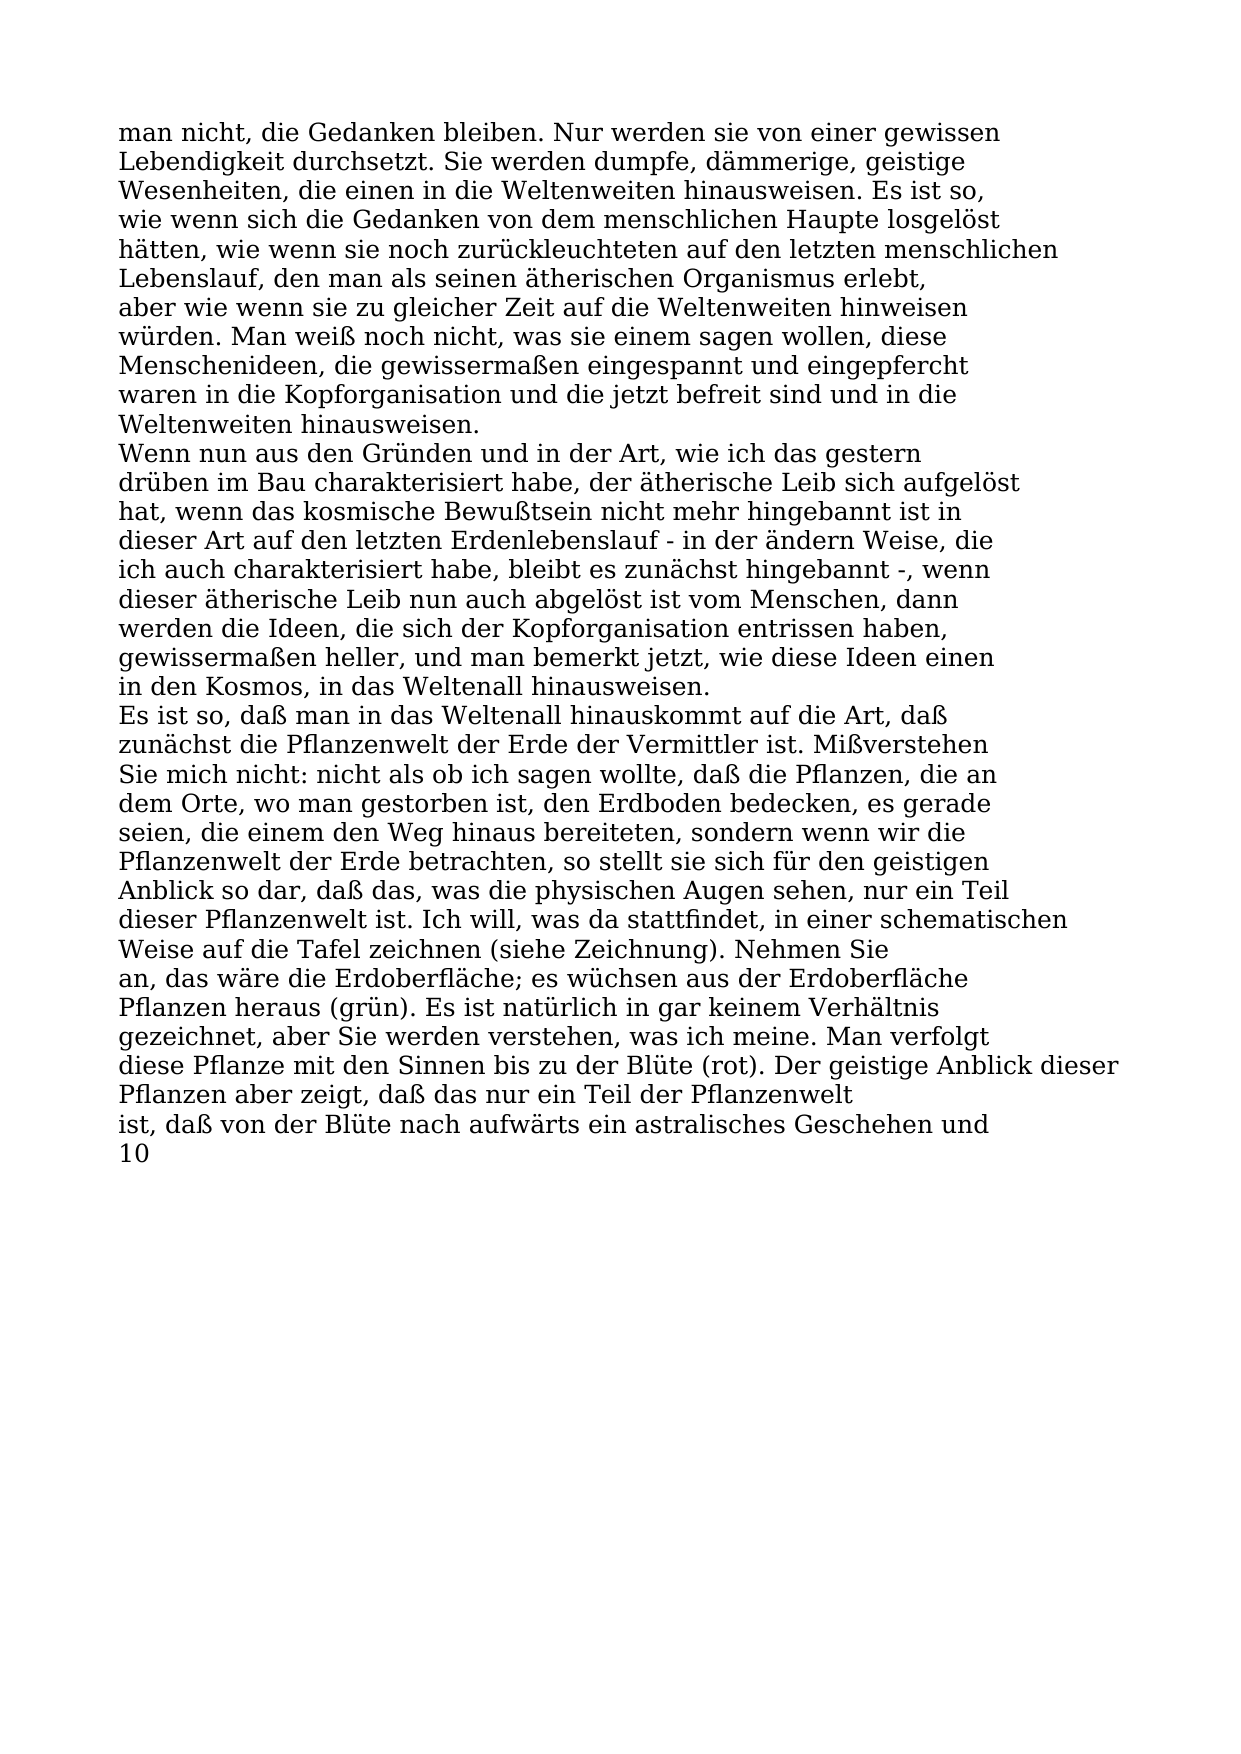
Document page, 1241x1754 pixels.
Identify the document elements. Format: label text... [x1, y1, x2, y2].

text dieser Art auf den letzten Erdenlebenslauf - in der ändern Weise, die [118, 526, 1122, 556]
text dieser ätherische Leib nun auch abgelöst ist vom Menschen, dann [118, 585, 1122, 614]
text dem Orte, wo man gestorben ist, den Erdboden bedecken, es gerade [118, 789, 1122, 818]
text zunächst die Pflanzenwelt der Erde der Vermittler ist. Mißverstehen [118, 731, 1122, 760]
text Lebendigkeit durchsetzt. Sie werden dumpfe, dämmerige, geistige [118, 147, 1122, 176]
text Pflanzen heraus (grün). Es ist natürlich in gar keinem Verhältnis [118, 993, 1122, 1022]
text Menschenideen, die gewissermaßen eingespannt und eingepfercht [118, 351, 1122, 381]
text Anblick so dar, daß das, was die physischen Augen sehen, nur ein Teil [118, 876, 1122, 906]
text würden. Man weiß noch nicht, was sie einem sagen wollen, diese [118, 322, 1122, 351]
text aber wie wenn sie zu gleicher Zeit auf die Weltenweiten hinweisen [118, 293, 1122, 322]
text Wenn nun aus den Gründen und in der Art, wie ich das gestern [118, 439, 1122, 468]
text ich auch charakterisiert habe, bleibt es zunächst hingebannt -, wenn [118, 556, 1122, 585]
text waren in die Kopforganisation und die jetzt befreit sind und in die [118, 381, 1122, 410]
text ist, daß von der Blüte nach aufwärts ein astralisches Geschehen und [118, 1110, 1122, 1139]
text diese Pflanze mit den Sinnen bis zu der Blüte (rot). Der geistige Anblick dieser Pflanzen aber zeigt, daß das nur ein Teil der Pflanzenwelt [118, 1051, 1122, 1110]
text hat, wenn das kosmische Bewußtsein nicht mehr hingebannt ist in [118, 497, 1122, 526]
text 10 [118, 1139, 1122, 1168]
text in den Kosmos, in das Weltenall hinausweisen. [118, 672, 1122, 701]
text an, das wäre die Erdoberfläche; es wüchsen aus der Erdoberfläche [118, 964, 1122, 993]
text seien, die einem den Weg hinaus bereiteten, sondern wenn wir die [118, 818, 1122, 847]
text man nicht, die Gedanken bleiben. Nur werden sie von einer gewissen [118, 118, 1122, 147]
text wie wenn sich die Gedanken von dem menschlichen Haupte losgelöst [118, 206, 1122, 235]
text gewissermaßen heller, und man bemerkt jetzt, wie diese Ideen einen [118, 643, 1122, 672]
text Sie mich nicht: nicht als ob ich sagen wollte, daß die Pflanzen, die an [118, 760, 1122, 789]
text hätten, wie wenn sie noch zurückleuchteten auf den letzten menschlichen Lebenslauf, den man als seinen ätherischen Organismus erlebt, [118, 235, 1122, 293]
text gezeichnet, aber Sie werden verstehen, was ich meine. Man verfolgt [118, 1022, 1122, 1051]
text Pflanzenwelt der Erde betrachten, so stellt sie sich für den geistigen [118, 847, 1122, 876]
text dieser Pflanzenwelt ist. Ich will, was da stattfindet, in einer schematischen Weise auf die Tafel zeichnen (siehe Zeichnung). Nehmen Sie [118, 906, 1122, 964]
text drüben im Bau charakterisiert habe, der ätherische Leib sich aufgelöst [118, 468, 1122, 497]
text Weltenweiten hinausweisen. [118, 410, 1122, 439]
text Wesenheiten, die einen in die Weltenweiten hinausweisen. Es ist so, [118, 176, 1122, 206]
text werden die Ideen, die sich der Kopforganisation entrissen haben, [118, 614, 1122, 643]
text Es ist so, daß man in das Weltenall hinauskommt auf die Art, daß [118, 701, 1122, 731]
